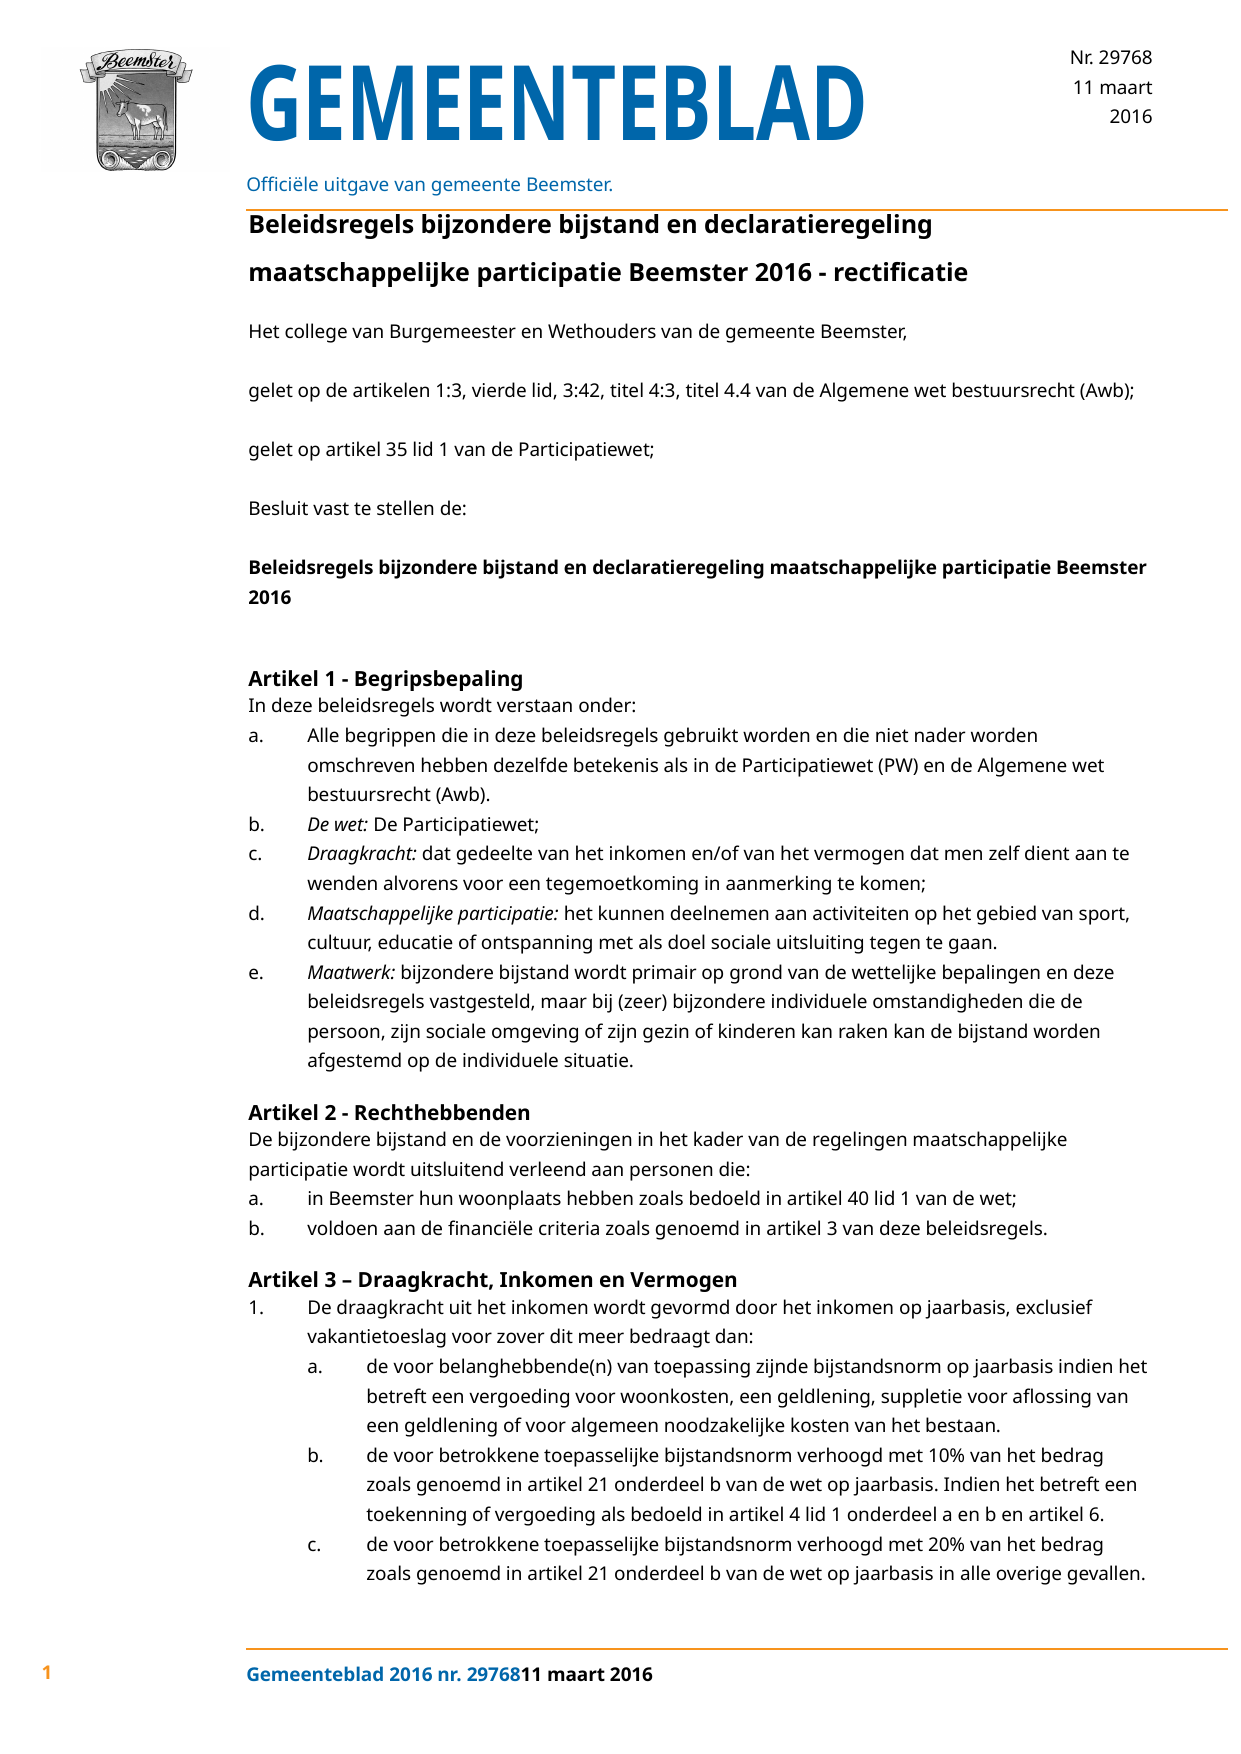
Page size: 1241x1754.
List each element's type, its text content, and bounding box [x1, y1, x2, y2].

list voldoen aan de financiële criteria zoals genoemd in artikel 3 van deze beleidsregels. [248, 1215, 1152, 1241]
list de voor belanghebbende(n) van toepassing zijnde bijstandsnorm op jaarbasis indien het betreft een vergoeding voor woonkosten, een geldlening, suppletie voor aflossing van een geldlening of voor algemeen noodzakelijke kosten van het bestaan. [307, 1353, 1152, 1438]
list De wet: De Participatiewet; [248, 811, 1152, 837]
text gelet op de artikelen 1:3, vierde lid, 3:42, titel 4:3, titel 4.4 van de Algemene wet bestuursrecht (Awb); [248, 377, 1152, 403]
text gelet op artikel 35 lid 1 van de Participatiewet; [248, 436, 1152, 462]
list Draagkracht: dat gedeelte van het inkomen en/of van het vermogen dat men zelf dient aan te wenden alvorens voor een tegemoetkoming in aanmerking te komen; [248, 841, 1152, 896]
text De bijzondere bijstand en de voorzieningen in het kader van de regelingen maatschappelijke participatie wordt uitsluitend verleend aan personen die: [248, 1126, 1152, 1182]
text Beleidsregels bijzondere bijstand en declaratieregeling maatschappelijke participatie Beemster 2016 - rectificatie [248, 211, 1152, 288]
list Alle begrippen die in deze beleidsregels gebruikt worden en die niet nader worden omschreven hebben dezelfde betekenis als in de Participatiewet (PW) en de Algemene wet bestuursrecht (Awb). [248, 722, 1152, 807]
picture [41, 47, 231, 172]
list De draagkracht uit het inkomen wordt gevormd door het inkomen op jaarbasis, exclusief vakantietoeslag voor zover dit meer bedraagt dan: [248, 1294, 1152, 1349]
list Maatschappelijke participatie: het kunnen deelnemen aan activiteiten op het gebied van sport, cultuur, educatie of ontspanning met als doel sociale uitsluiting tegen te gaan. [248, 900, 1152, 955]
list de voor betrokkene toepasselijke bijstandsnorm verhoogd met 20% van het bedrag zoals genoemd in artikel 21 onderdeel b van de wet op jaarbasis in alle overige gevallen. [307, 1531, 1152, 1586]
text Beleidsregels bijzondere bijstand en declaratieregeling maatschappelijke participatie Beemster 2016 [248, 554, 1152, 610]
text In deze beleidsregels wordt verstaan onder: [248, 693, 1152, 718]
text Het college van Burgemeester en Wethouders van de gemeente Beemster, [248, 318, 1152, 344]
text Besluit vast te stellen de: [248, 495, 1152, 521]
list in Beemster hun woonplaats hebben zoals bedoeld in artikel 40 lid 1 van de wet; [248, 1186, 1152, 1211]
list Maatwerk: bijzondere bijstand wordt primair op grond van de wettelijke bepalingen en deze beleidsregels vastgesteld, maar bij (zeer) bijzondere individuele omstandigheden die de persoon, zijn sociale omgeving of zijn gezin of kinderen kan raken kan de bijstand worden afgestemd op de individuele situatie. [248, 959, 1152, 1073]
list de voor betrokkene toepasselijke bijstandsnorm verhoogd met 10% van het bedrag zoals genoemd in artikel 21 onderdeel b van de wet op jaarbasis. Indien het betreft een toekenning of vergoeding als bedoeld in artikel 4 lid 1 onderdeel a en b en artikel 6. [307, 1442, 1152, 1527]
text Artikel 3 – Draagkracht, Inkomen en Vermogen [248, 1266, 1152, 1294]
text Artikel 1 - Begripsbepaling [248, 664, 1152, 693]
text Artikel 2 - Rechthebbenden [248, 1098, 1152, 1126]
